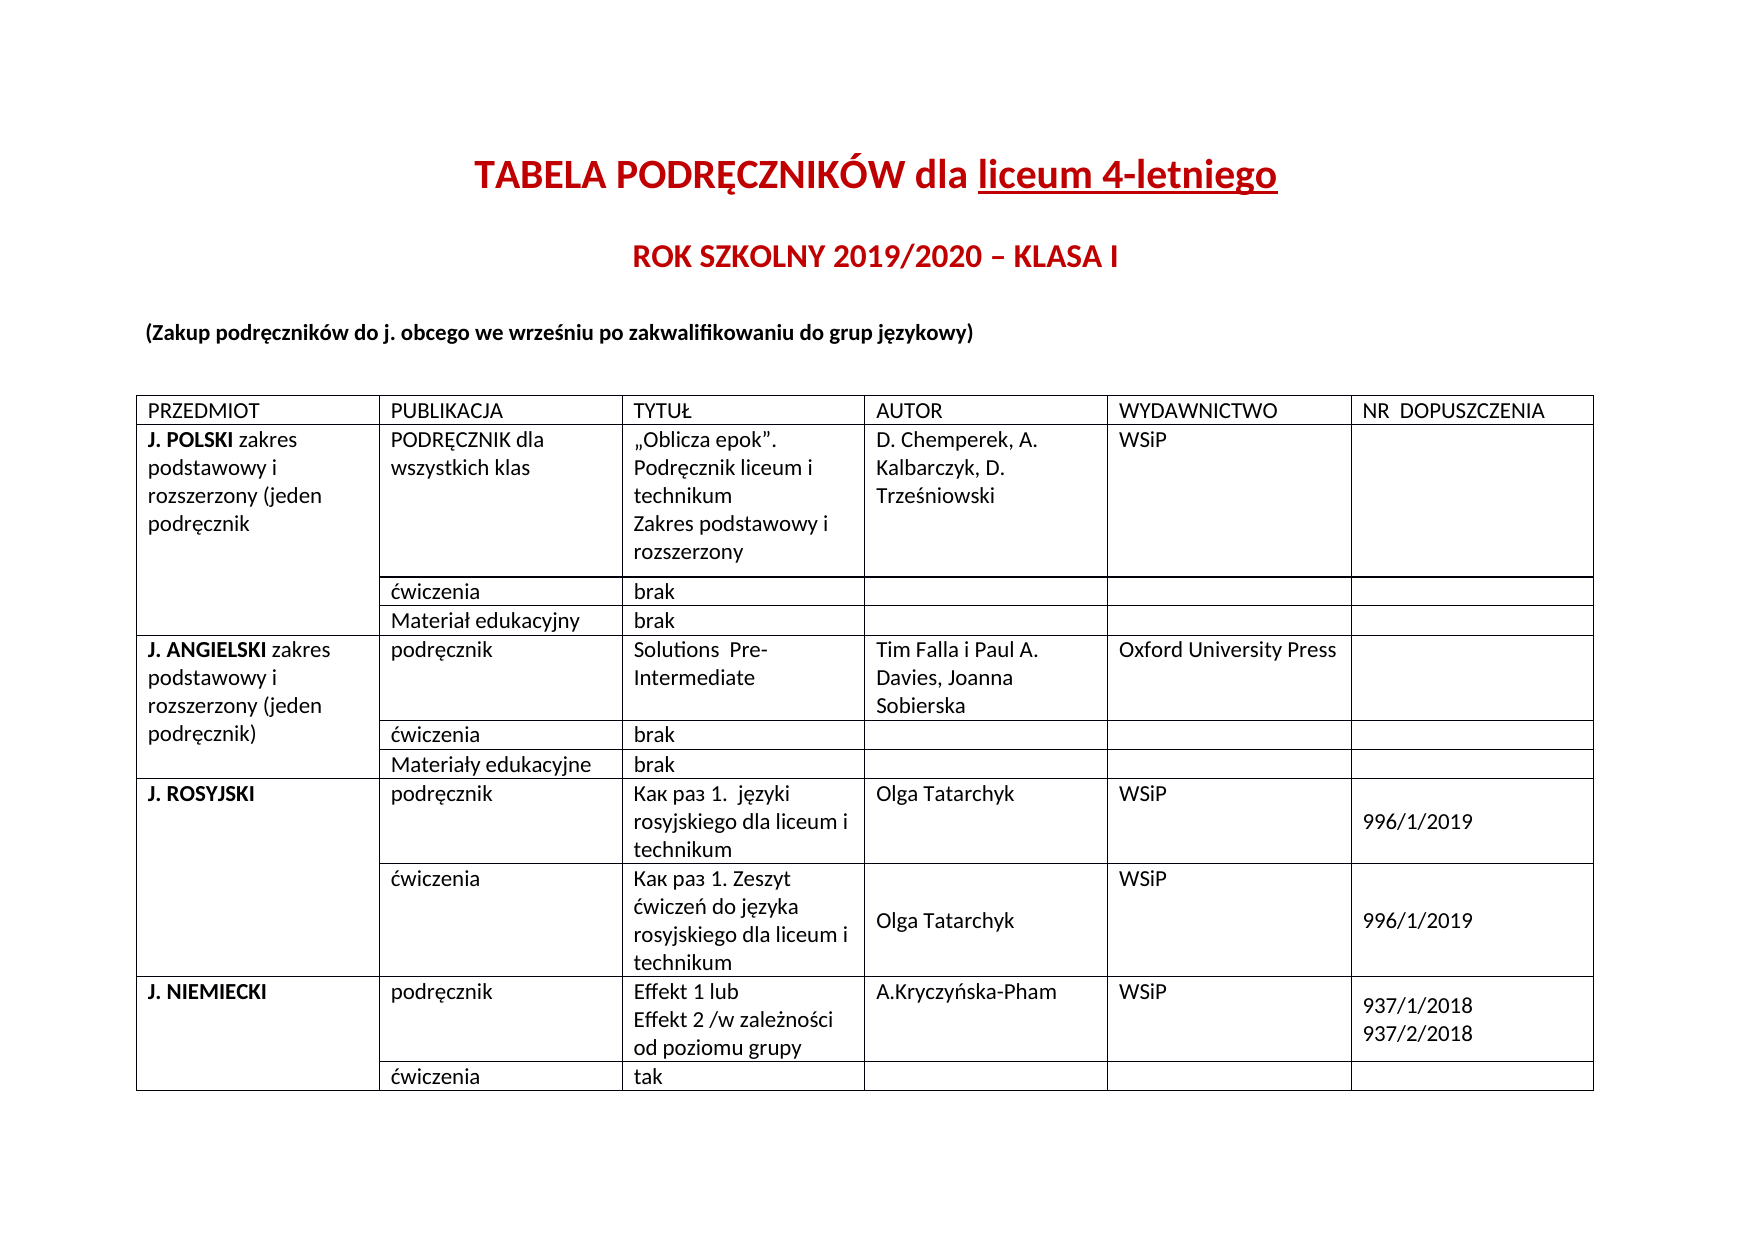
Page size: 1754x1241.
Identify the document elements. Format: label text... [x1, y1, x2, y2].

table_cell [865, 1062, 1107, 1090]
table_cell [1108, 750, 1351, 778]
table_cell Oxford University Press [1108, 636, 1351, 719]
table_cell J. ANGIELSKI zakres podstawowy i rozszerzony (jeden podręcznik) [137, 636, 379, 778]
table_cell podręcznik [380, 779, 622, 863]
table_cell J. ROSYJSKI [137, 779, 379, 976]
table_cell Как раз 1. Zeszyt ćwiczeń do języka rosyjskiego dla liceum i technikum [623, 864, 864, 976]
text ROK SZKOLNY 2019/2020 – KLASA I [145, 235, 1606, 276]
table_cell D. Chemperek, A. Kalbarczyk, D. Trześniowski [865, 425, 1107, 576]
table_cell [1352, 425, 1593, 576]
table_cell 996/1/2019 [1352, 864, 1593, 976]
table_cell „Oblicza epok”. Podręcznik liceum i technikum Zakres podstawowy i rozszerzony [623, 425, 864, 576]
table_cell A.Kryczyńska-Pham [865, 977, 1107, 1061]
table_cell WSiP [1108, 977, 1351, 1061]
table_cell ćwiczenia [380, 864, 622, 976]
table_header TYTUŁ [623, 396, 864, 424]
table_cell [1108, 1062, 1351, 1090]
table_cell [865, 750, 1107, 778]
table_cell WSiP [1108, 425, 1351, 576]
table_cell Tim Falla i Paul A. Davies, Joanna Sobierska [865, 636, 1107, 719]
table_cell WSiP [1108, 864, 1351, 976]
table_header WYDAWNICTWO [1108, 396, 1351, 424]
table_cell [1352, 721, 1593, 749]
table_cell [1352, 578, 1593, 605]
text (Zakup podręczników do j. obcego we wrześniu po zakwalifikowaniu do grup językowy) [145, 318, 1606, 346]
table_cell 937/1/2018 937/2/2018 [1352, 977, 1593, 1061]
table_cell J. POLSKI zakres podstawowy i rozszerzony (jeden podręcznik [137, 425, 379, 634]
table_cell [1352, 606, 1593, 634]
table_cell brak [623, 578, 864, 605]
table_header PRZEDMIOT [137, 396, 379, 424]
table_cell [865, 578, 1107, 605]
table_header PUBLIKACJA [380, 396, 622, 424]
table_cell tak [623, 1062, 864, 1090]
table_cell PODRĘCZNIK dla wszystkich klas [380, 425, 622, 576]
table_cell [1352, 750, 1593, 778]
table_cell brak [623, 721, 864, 749]
table_cell brak [623, 606, 864, 634]
table_cell ćwiczenia [380, 1062, 622, 1090]
table_cell brak [623, 750, 864, 778]
table_header NR DOPUSZCZENIA [1352, 396, 1593, 424]
table_cell [1108, 606, 1351, 634]
table_cell ćwiczenia [380, 578, 622, 605]
table_cell Materiały edukacyjne [380, 750, 622, 778]
table_cell WSiP [1108, 779, 1351, 863]
table_cell Olga Tatarchyk [865, 864, 1107, 976]
table_cell Solutions Pre-Intermediate [623, 636, 864, 719]
table_cell Как раз 1. języki rosyjskiego dla liceum i technikum [623, 779, 864, 863]
text TABELA PODRĘCZNIKÓW dla liceum 4-letniego [145, 148, 1606, 198]
table_cell Materiał edukacyjny [380, 606, 622, 634]
table_cell [1108, 721, 1351, 749]
table_cell podręcznik [380, 636, 622, 719]
table_cell [865, 606, 1107, 634]
table_cell [865, 721, 1107, 749]
table_header AUTOR [865, 396, 1107, 424]
table_cell podręcznik [380, 977, 622, 1061]
table_cell Effekt 1 lub Effekt 2 /w zależności od poziomu grupy [623, 977, 864, 1061]
table_cell [1352, 636, 1593, 719]
table_cell [1352, 1062, 1593, 1090]
table_cell J. NIEMIECKI [137, 977, 379, 1090]
table_cell 996/1/2019 [1352, 779, 1593, 863]
table_cell ćwiczenia [380, 721, 622, 749]
table_cell [1108, 578, 1351, 605]
table_cell Olga Tatarchyk [865, 779, 1107, 863]
